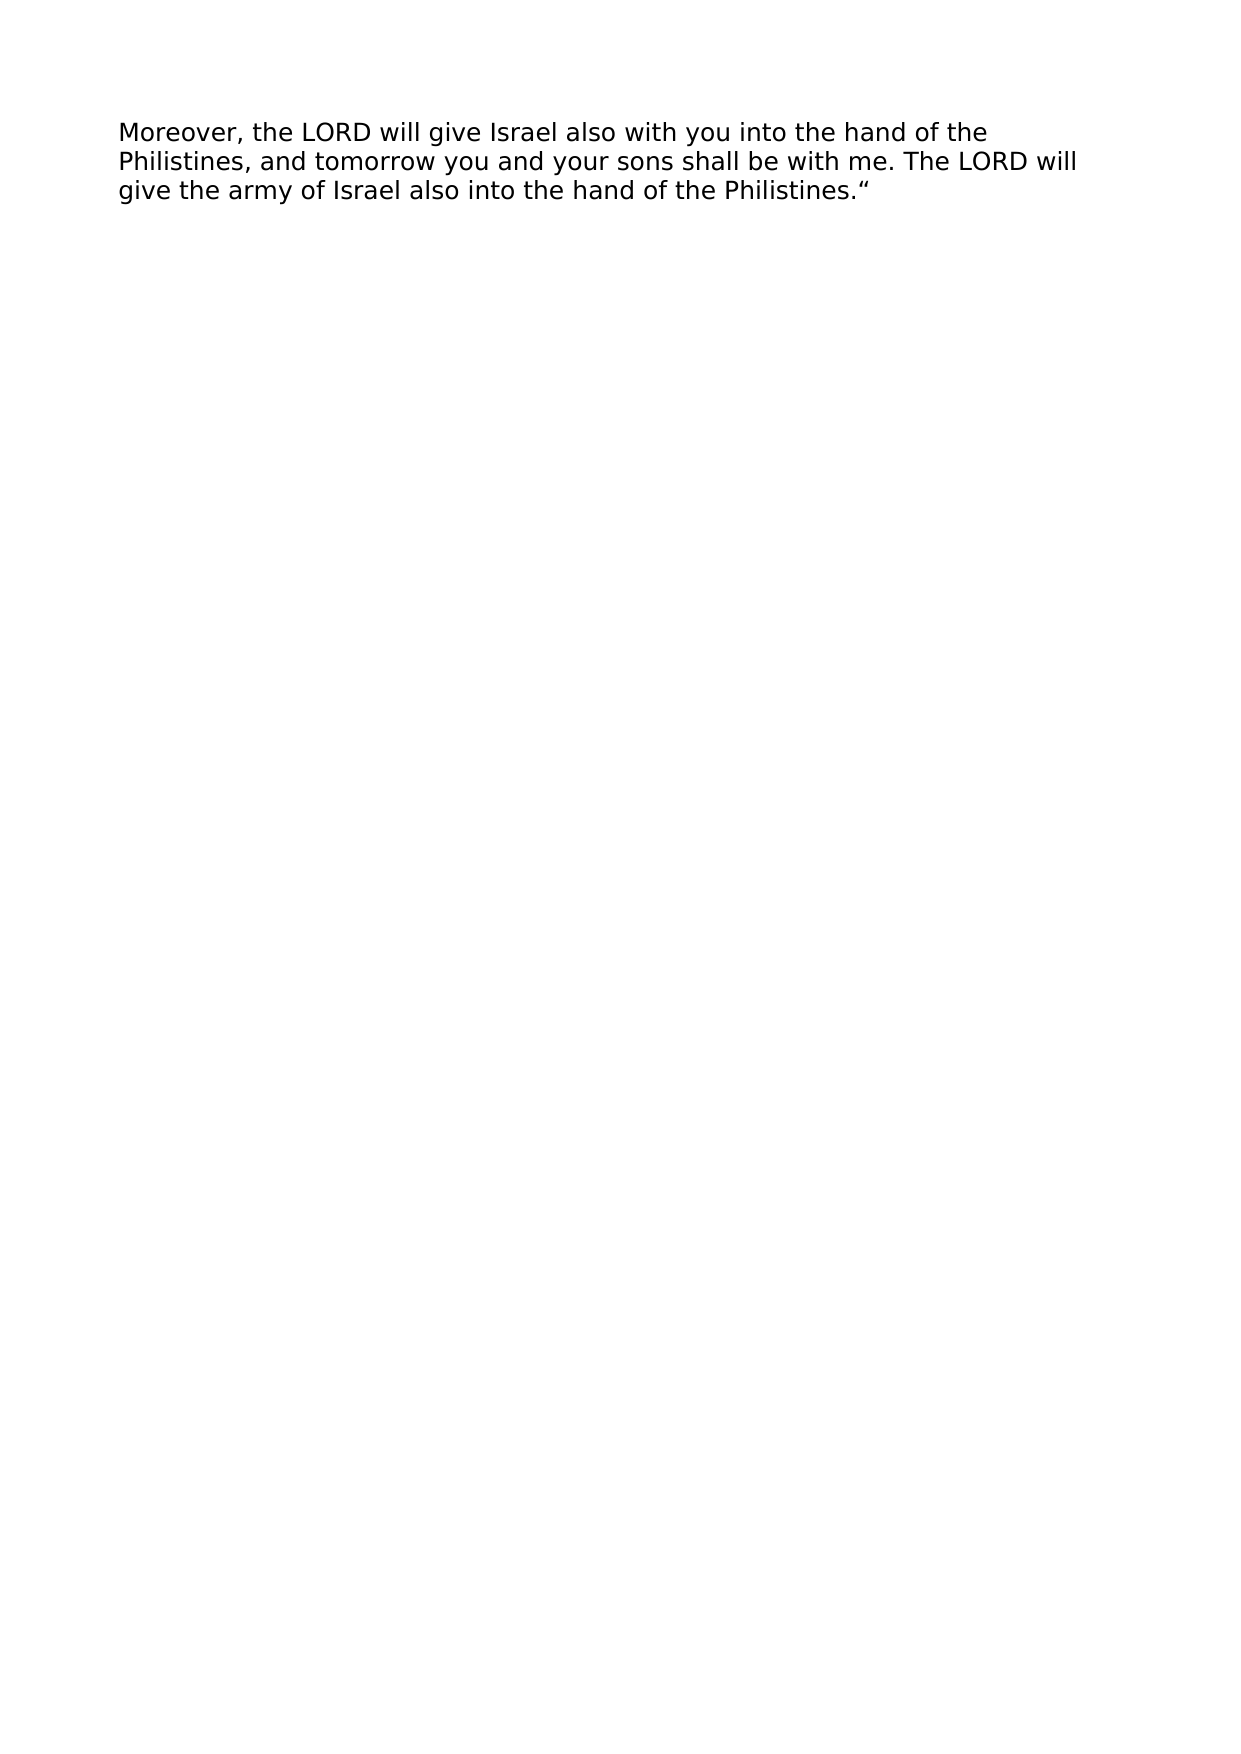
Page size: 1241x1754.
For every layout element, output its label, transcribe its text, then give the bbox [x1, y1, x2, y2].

text Moreover, the LORD will give Israel also with you into the hand of the Philistines, and tomorrow you and your sons shall be with me. The LORD will give the army of Israel also into the hand of the Philistines.“ [118, 118, 1122, 206]
